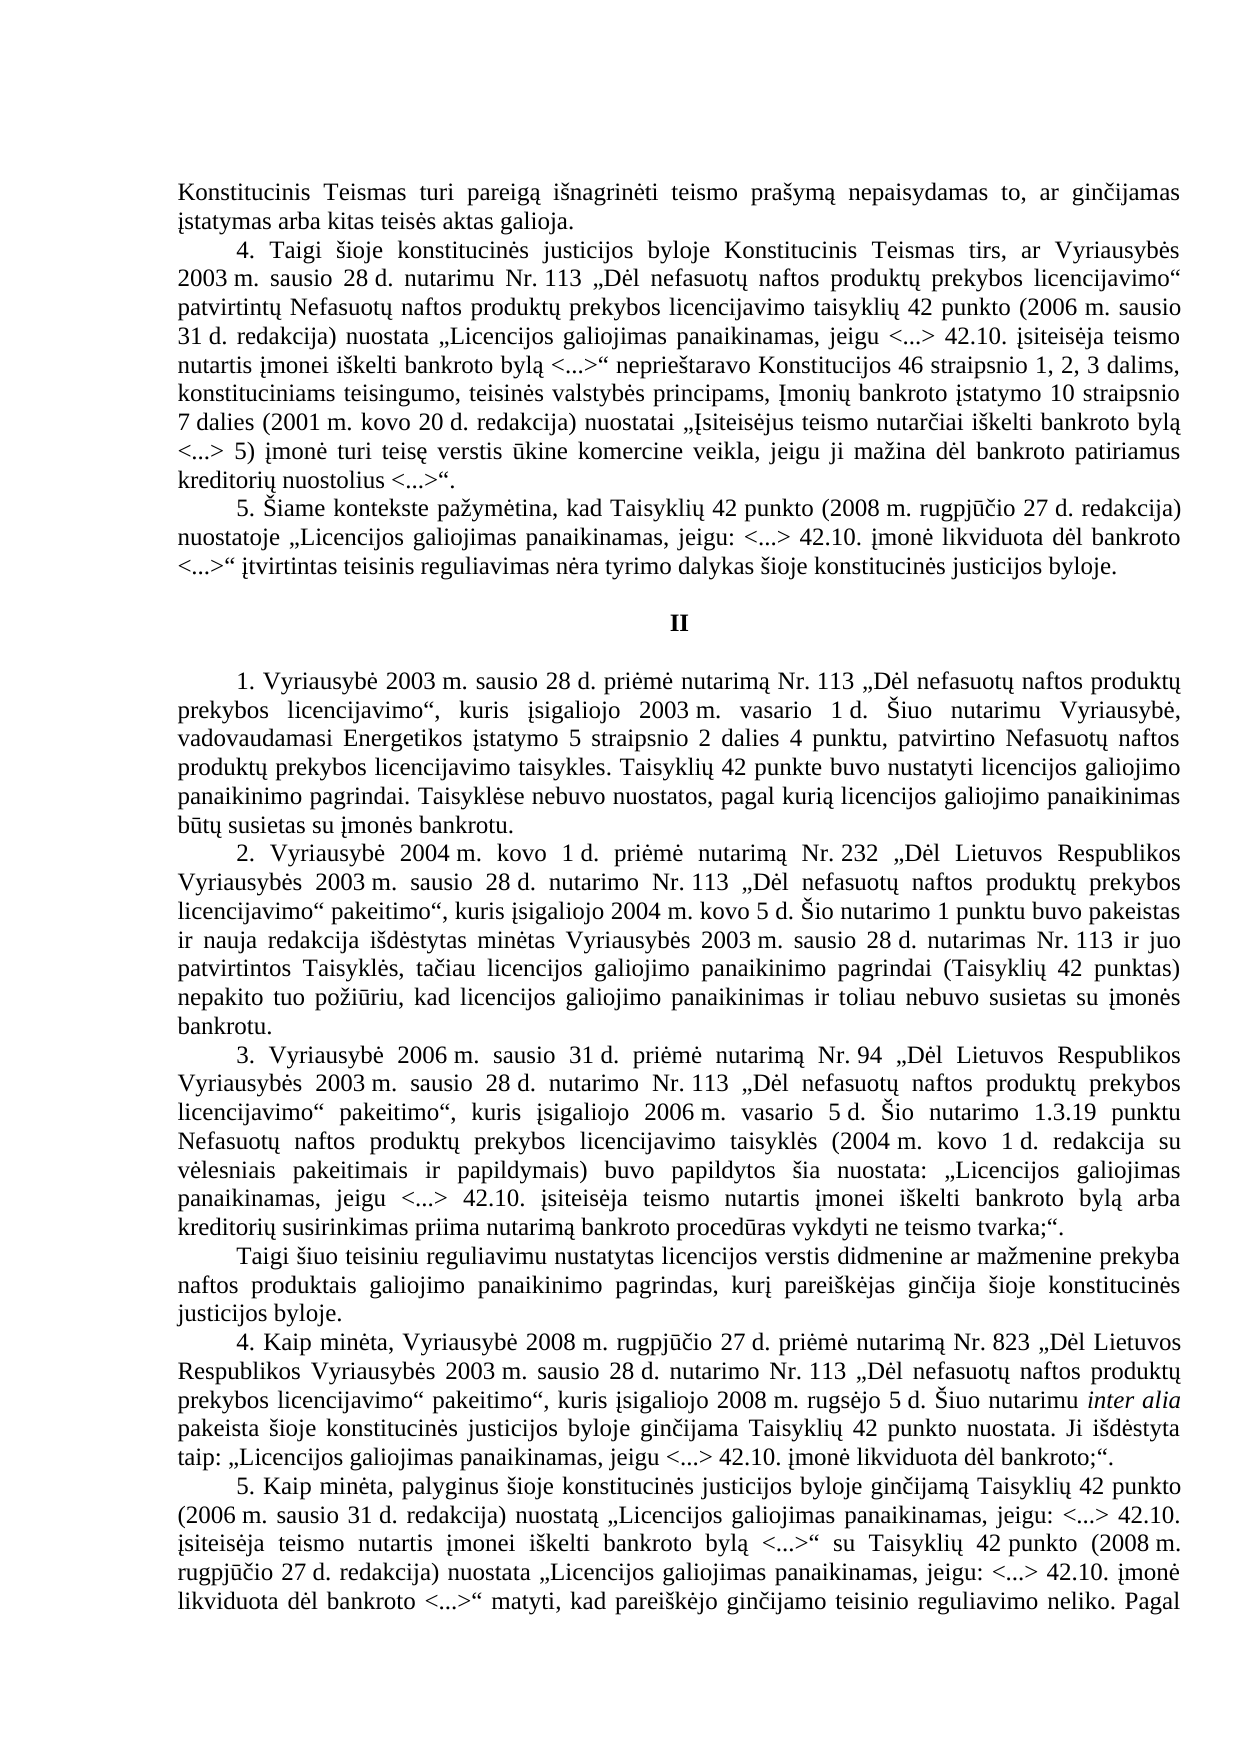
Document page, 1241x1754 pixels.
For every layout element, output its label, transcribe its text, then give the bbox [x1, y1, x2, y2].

text 3. Vyriausybė 2006 m. sausio 31 d. priėmė nutarimą Nr. 94 „Dėl Lietuvos Respublikos Vyriausybės 2003 m. sausio 28 d. nutarimo Nr. 113 „Dėl nefasuotų naftos produktų prekybos licencijavimo“ pakeitimo“, kuris įsigaliojo 2006 m. vasario 5 d. Šio nutarimo 1.3.19 punktu Nefasuotų naftos produktų prekybos licencijavimo taisyklės (2004 m. kovo 1 d. redakcija su vėlesniais pakeitimais ir papildymais) buvo papildytos šia nuostata: „Licencijos galiojimas panaikinamas, jeigu <...> 42.10. įsiteisėja teismo nutartis įmonei iškelti bankroto bylą arba kreditorių susirinkimas priima nutarimą bankroto procedūras vykdyti ne teismo tvarka;“. [177, 1040, 1181, 1241]
text 1. Vyriausybė 2003 m. sausio 28 d. priėmė nutarimą Nr. 113 „Dėl nefasuotų naftos produktų prekybos licencijavimo“, kuris įsigaliojo 2003 m. vasario 1 d. Šiuo nutarimu Vyriausybė, vadovaudamasi Energetikos įstatymo 5 straipsnio 2 dalies 4 punktu, patvirtino Nefasuotų naftos produktų prekybos licencijavimo taisykles. Taisyklių 42 punkte buvo nustatyti licencijos galiojimo panaikinimo pagrindai. Taisyklėse nebuvo nuostatos, pagal kurią licencijos galiojimo panaikinimas būtų susietas su įmonės bankrotu. [177, 666, 1181, 838]
text 2. Vyriausybė 2004 m. kovo 1 d. priėmė nutarimą Nr. 232 „Dėl Lietuvos Respublikos Vyriausybės 2003 m. sausio 28 d. nutarimo Nr. 113 „Dėl nefasuotų naftos produktų prekybos licencijavimo“ pakeitimo“, kuris įsigaliojo 2004 m. kovo 5 d. Šio nutarimo 1 punktu buvo pakeistas ir nauja redakcija išdėstytas minėtas Vyriausybės 2003 m. sausio 28 d. nutarimas Nr. 113 ir juo patvirtintos Taisyklės, tačiau licencijos galiojimo panaikinimo pagrindai (Taisyklių 42 punktas) nepakito tuo požiūriu, kad licencijos galiojimo panaikinimas ir toliau nebuvo susietas su įmonės bankrotu. [177, 838, 1181, 1040]
text Taigi šiuo teisiniu reguliavimu nustatytas licencijos verstis didmenine ar mažmenine prekyba naftos produktais galiojimo panaikinimo pagrindas, kurį pareiškėjas ginčija šioje konstitucinės justicijos byloje. [177, 1241, 1181, 1327]
text 5. Kaip minėta, palyginus šioje konstitucinės justicijos byloje ginčijamą Taisyklių 42 punkto (2006 m. sausio 31 d. redakcija) nuostatą „Licencijos galiojimas panaikinamas, jeigu: <...> 42.10. įsiteisėja teismo nutartis įmonei iškelti bankroto bylą <...>“ su Taisyklių 42 punkto (2008 m. rugpjūčio 27 d. redakcija) nuostata „Licencijos galiojimas panaikinamas, jeigu: <...> 42.10. įmonė likviduota dėl bankroto <...>“ matyti, kad pareiškėjo ginčijamo teisinio reguliavimo neliko. Pagal [177, 1471, 1181, 1615]
text Konstitucinis Teismas turi pareigą išnagrinėti teismo prašymą nepaisydamas to, ar ginčijamas įstatymas arba kitas teisės aktas galioja. [177, 177, 1181, 235]
text 4. Kaip minėta, Vyriausybė 2008 m. rugpjūčio 27 d. priėmė nutarimą Nr. 823 „Dėl Lietuvos Respublikos Vyriausybės 2003 m. sausio 28 d. nutarimo Nr. 113 „Dėl nefasuotų naftos produktų prekybos licencijavimo“ pakeitimo“, kuris įsigaliojo 2008 m. rugsėjo 5 d. Šiuo nutarimu inter alia pakeista šioje konstitucinės justicijos byloje ginčijama Taisyklių 42 punkto nuostata. Ji išdėstyta taip: „Licencijos galiojimas panaikinamas, jeigu <...> 42.10. įmonė likviduota dėl bankroto;“. [177, 1327, 1181, 1471]
text 4. Taigi šioje konstitucinės justicijos byloje Konstitucinis Teismas tirs, ar Vyriausybės 2003 m. sausio 28 d. nutarimu Nr. 113 „Dėl nefasuotų naftos produktų prekybos licencijavimo“ patvirtintų Nefasuotų naftos produktų prekybos licencijavimo taisyklių 42 punkto (2006 m. sausio 31 d. redakcija) nuostata „Licencijos galiojimas panaikinamas, jeigu <...> 42.10. įsiteisėja teismo nutartis įmonei iškelti bankroto bylą <...>“ neprieštaravo Konstitucijos 46 straipsnio 1, 2, 3 dalims, konstituciniams teisingumo, teisinės valstybės principams, Įmonių bankroto įstatymo 10 straipsnio 7 dalies (2001 m. kovo 20 d. redakcija) nuostatai „Įsiteisėjus teismo nutarčiai iškelti bankroto bylą <...> 5) įmonė turi teisę verstis ūkine komercine veikla, jeigu ji mažina dėl bankroto patiriamus kreditorių nuostolius <...>“. [177, 235, 1181, 493]
text II [177, 608, 1181, 637]
text 5. Šiame kontekste pažymėtina, kad Taisyklių 42 punkto (2008 m. rugpjūčio 27 d. redakcija) nuostatoje „Licencijos galiojimas panaikinamas, jeigu: <...> 42.10. įmonė likviduota dėl bankroto <...>“ įtvirtintas teisinis reguliavimas nėra tyrimo dalykas šioje konstitucinės justicijos byloje. [177, 493, 1181, 580]
